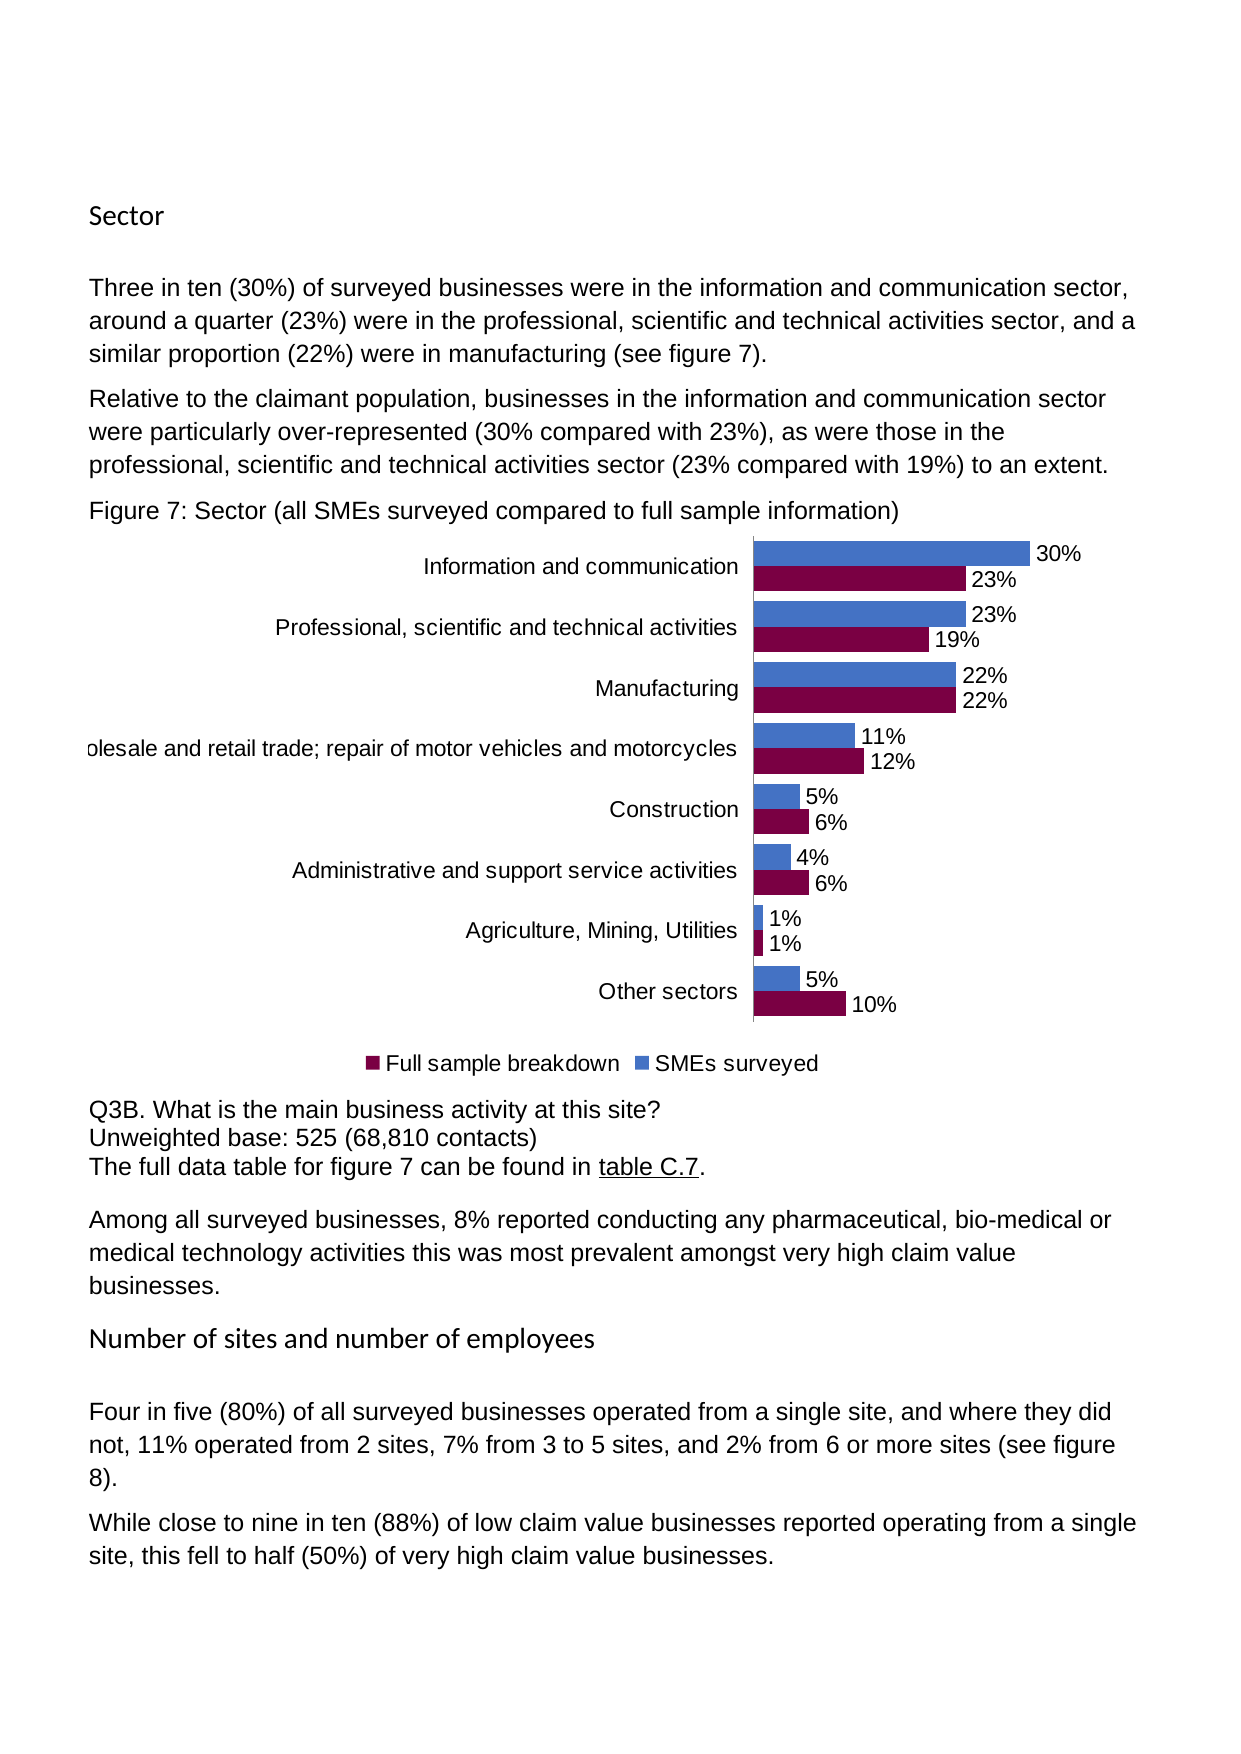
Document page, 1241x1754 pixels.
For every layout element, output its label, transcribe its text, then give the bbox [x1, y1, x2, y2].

text Unweighted base: 525 (68,810 contacts) [89, 1123, 1152, 1152]
text Figure 7: Sector (all SMEs surveyed compared to full sample information) [89, 496, 1152, 524]
text Four in five (80%) of all surveyed businesses operated from a single site, and where they did not, 11% operated from 2 sites, 7% from 3 to 5 sites, and 2% from 6 or more sites (see figure 8). [89, 1397, 1152, 1491]
text Relative to the claimant population, businesses in the information and communication sector were particularly over-represented (30% compared with 23%), as were those in the professional, scientific and technical activities sector (23% compared with 19%) to an extent. [89, 384, 1152, 479]
subtitle Number of sites and number of employees [89, 1321, 1152, 1356]
text Three in ten (30%) of surveyed businesses were in the information and communication sector, around a quarter (23%) were in the professional, scientific and technical activities sector, and a similar proportion (22%) were in manufacturing (see figure 7). [89, 273, 1152, 367]
text Q3B. What is the main business activity at this site? [89, 1094, 1152, 1123]
subtitle Sector [89, 197, 1152, 232]
text Among all surveyed businesses, 8% reported conducting any pharmaceutical, bio-medical or medical technology activities this was most prevalent amongst very high claim value businesses. [89, 1205, 1152, 1299]
text The full data table for figure 7 can be found in table C.7. [89, 1152, 1152, 1181]
text While close to nine in ten (88%) of low claim value businesses reported operating from a single site, this fell to half (50%) of very high claim value businesses. [89, 1508, 1152, 1570]
